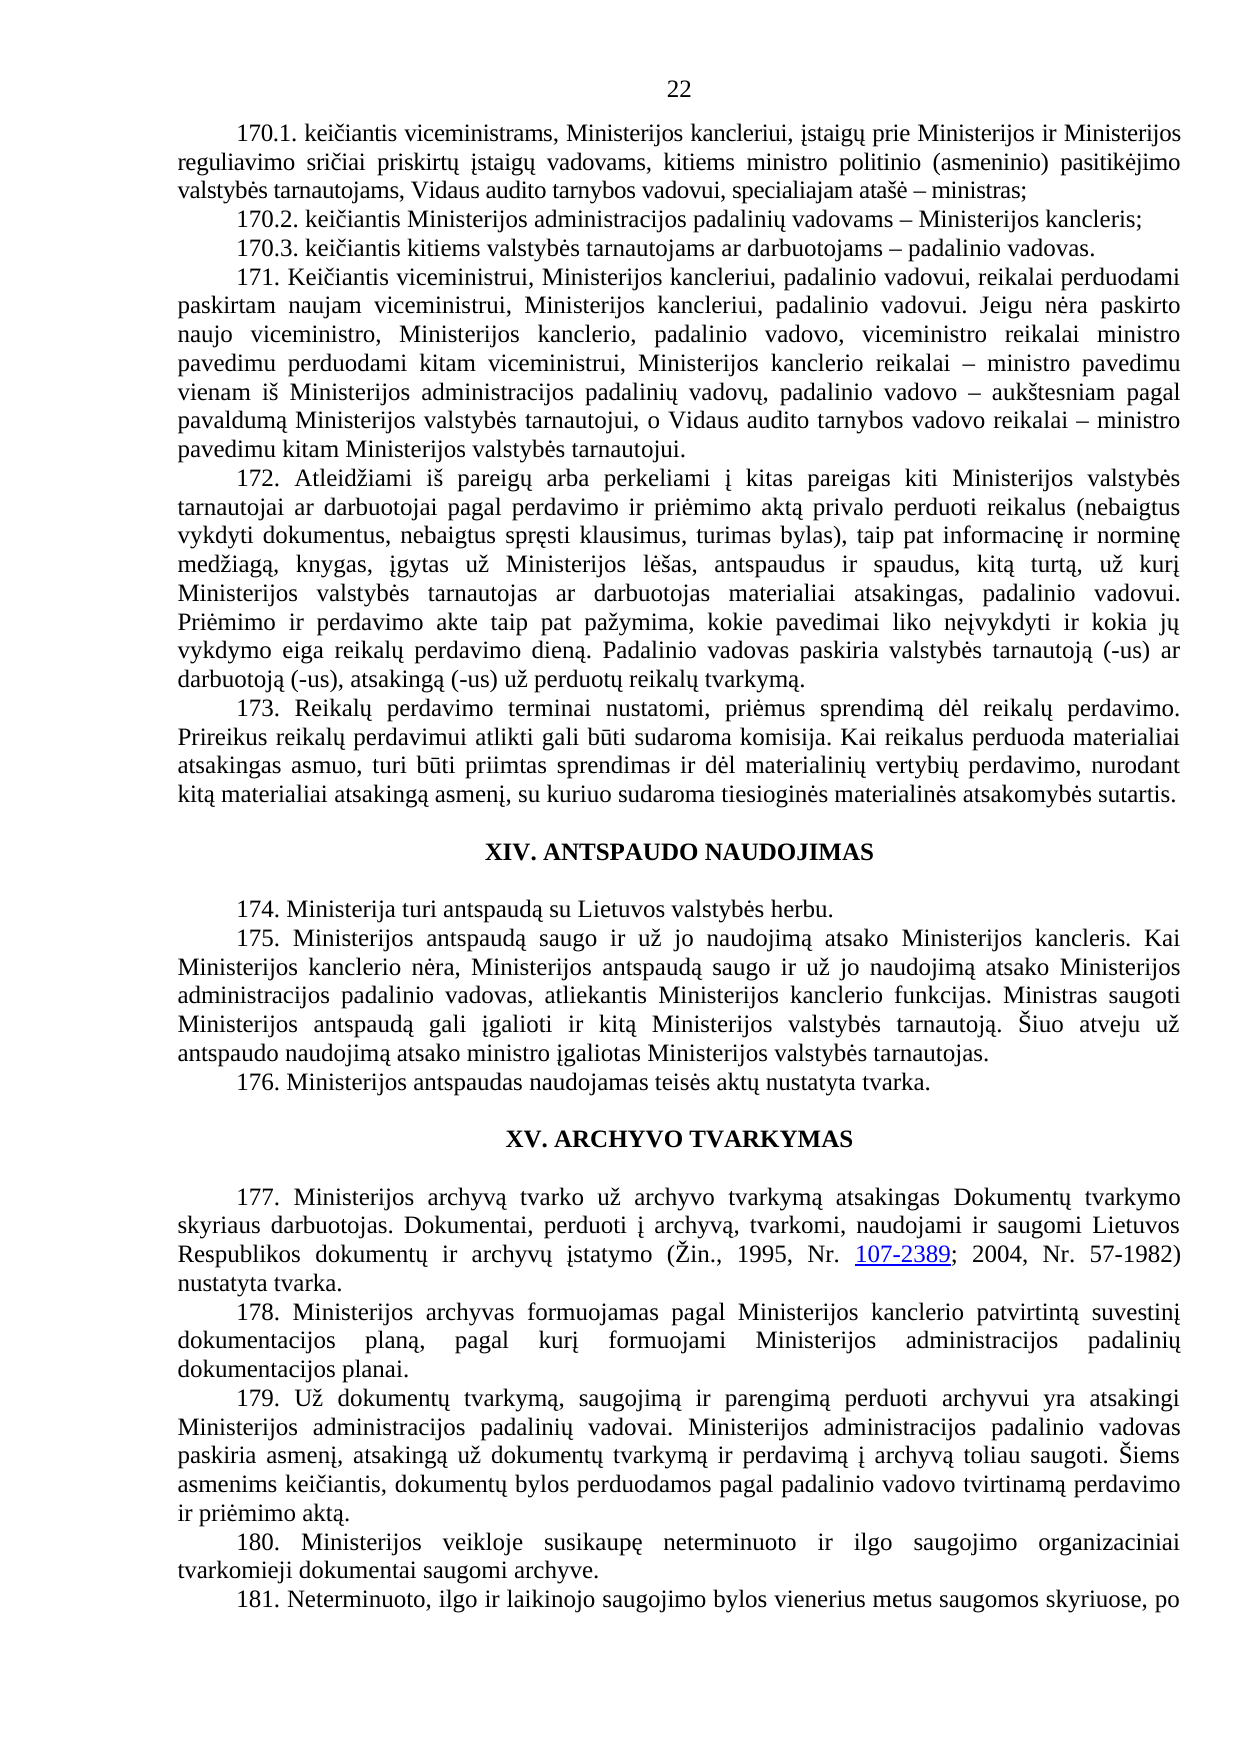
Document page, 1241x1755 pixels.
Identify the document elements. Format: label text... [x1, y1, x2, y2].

text 180. Ministerijos veikloje susikaupę neterminuoto ir ilgo saugojimo organizaciniai tvarkomieji dokumentai saugomi archyve. [177, 1527, 1181, 1584]
text 179. Už dokumentų tvarkymą, saugojimą ir parengimą perduoti archyvui yra atsakingi Ministerijos administracijos padalinių vadovai. Ministerijos administracijos padalinio vadovas paskiria asmenį, atsakingą už dokumentų tvarkymą ir perdavimą į archyvą toliau saugoti. Šiems asmenims keičiantis, dokumentų bylos perduodamos pagal padalinio vadovo tvirtinamą perdavimo ir priėmimo aktą. [177, 1383, 1181, 1527]
text XV. ARCHYVO TVARKYMAS [177, 1124, 1181, 1153]
text 170.2. keičiantis Ministerijos administracijos padalinių vadovams – Ministerijos kancleris; [177, 204, 1181, 233]
text 175. Ministerijos antspaudą saugo ir už jo naudojimą atsako Ministerijos kancleris. Kai Ministerijos kanclerio nėra, Ministerijos antspaudą saugo ir už jo naudojimą atsako Ministerijos administracijos padalinio vadovas, atliekantis Ministerijos kanclerio funkcijas. Ministras saugoti Ministerijos antspaudą gali įgalioti ir kitą Ministerijos valstybės tarnautoją. Šiuo atveju už antspaudo naudojimą atsako ministro įgaliotas Ministerijos valstybės tarnautojas. [177, 923, 1181, 1067]
text 174. Ministerija turi antspaudą su Lietuvos valstybės herbu. [177, 894, 1181, 923]
text 170.1. keičiantis viceministrams, Ministerijos kancleriui, įstaigų prie Ministerijos ir Ministerijos reguliavimo sričiai priskirtų įstaigų vadovams, kitiems ministro politinio (asmeninio) pasitikėjimo valstybės tarnautojams, Vidaus audito tarnybos vadovui, specialiajam atašė – ministras; [177, 118, 1181, 204]
text 178. Ministerijos archyvas formuojamas pagal Ministerijos kanclerio patvirtintą suvestinį dokumentacijos planą, pagal kurį formuojami Ministerijos administracijos padalinių dokumentacijos planai. [177, 1297, 1181, 1383]
text 171. Keičiantis viceministrui, Ministerijos kancleriui, padalinio vadovui, reikalai perduodami paskirtam naujam viceministrui, Ministerijos kancleriui, padalinio vadovui. Jeigu nėra paskirto naujo viceministro, Ministerijos kanclerio, padalinio vadovo, viceministro reikalai ministro pavedimu perduodami kitam viceministrui, Ministerijos kanclerio reikalai – ministro pavedimu vienam iš Ministerijos administracijos padalinių vadovų, padalinio vadovo – aukštesniam pagal pavaldumą Ministerijos valstybės tarnautojui, o Vidaus audito tarnybos vadovo reikalai – ministro pavedimu kitam Ministerijos valstybės tarnautojui. [177, 262, 1181, 463]
text 176. Ministerijos antspaudas naudojamas teisės aktų nustatyta tvarka. [177, 1067, 1181, 1096]
text 172. Atleidžiami iš pareigų arba perkeliami į kitas pareigas kiti Ministerijos valstybės tarnautojai ar darbuotojai pagal perdavimo ir priėmimo aktą privalo perduoti reikalus (nebaigtus vykdyti dokumentus, nebaigtus spręsti klausimus, turimas bylas), taip pat informacinę ir norminę medžiagą, knygas, įgytas už Ministerijos lėšas, antspaudus ir spaudus, kitą turtą, už kurį Ministerijos valstybės tarnautojas ar darbuotojas materialiai atsakingas, padalinio vadovui. Priėmimo ir perdavimo akte taip pat pažymima, kokie pavedimai liko neįvykdyti ir kokia jų vykdymo eiga reikalų perdavimo dieną. Padalinio vadovas paskiria valstybės tarnautoją (-us) ar darbuotoją (-us), atsakingą (-us) už perduotų reikalų tvarkymą. [177, 463, 1181, 693]
text 177. Ministerijos archyvą tvarko už archyvo tvarkymą atsakingas Dokumentų tvarkymo skyriaus darbuotojas. Dokumentai, perduoti į archyvą, tvarkomi, naudojami ir saugomi Lietuvos Respublikos dokumentų ir archyvų įstatymo (Žin., 1995, Nr. 107-2389; 2004, Nr. 57-1982) nustatyta tvarka. [177, 1182, 1181, 1297]
text 173. Reikalų perdavimo terminai nustatomi, priėmus sprendimą dėl reikalų perdavimo. Prireikus reikalų perdavimui atlikti gali būti sudaroma komisija. Kai reikalus perduoda materialiai atsakingas asmuo, turi būti priimtas sprendimas ir dėl materialinių vertybių perdavimo, nurodant kitą materialiai atsakingą asmenį, su kuriuo sudaroma tiesioginės materialinės atsakomybės sutartis. [177, 693, 1181, 808]
text XIV. ANTSPAUDO NAUDOJIMAS [177, 837, 1181, 866]
text 181. Neterminuoto, ilgo ir laikinojo saugojimo bylos vienerius metus saugomos skyriuose, po [177, 1584, 1181, 1613]
text 170.3. keičiantis kitiems valstybės tarnautojams ar darbuotojams – padalinio vadovas. [177, 233, 1181, 262]
